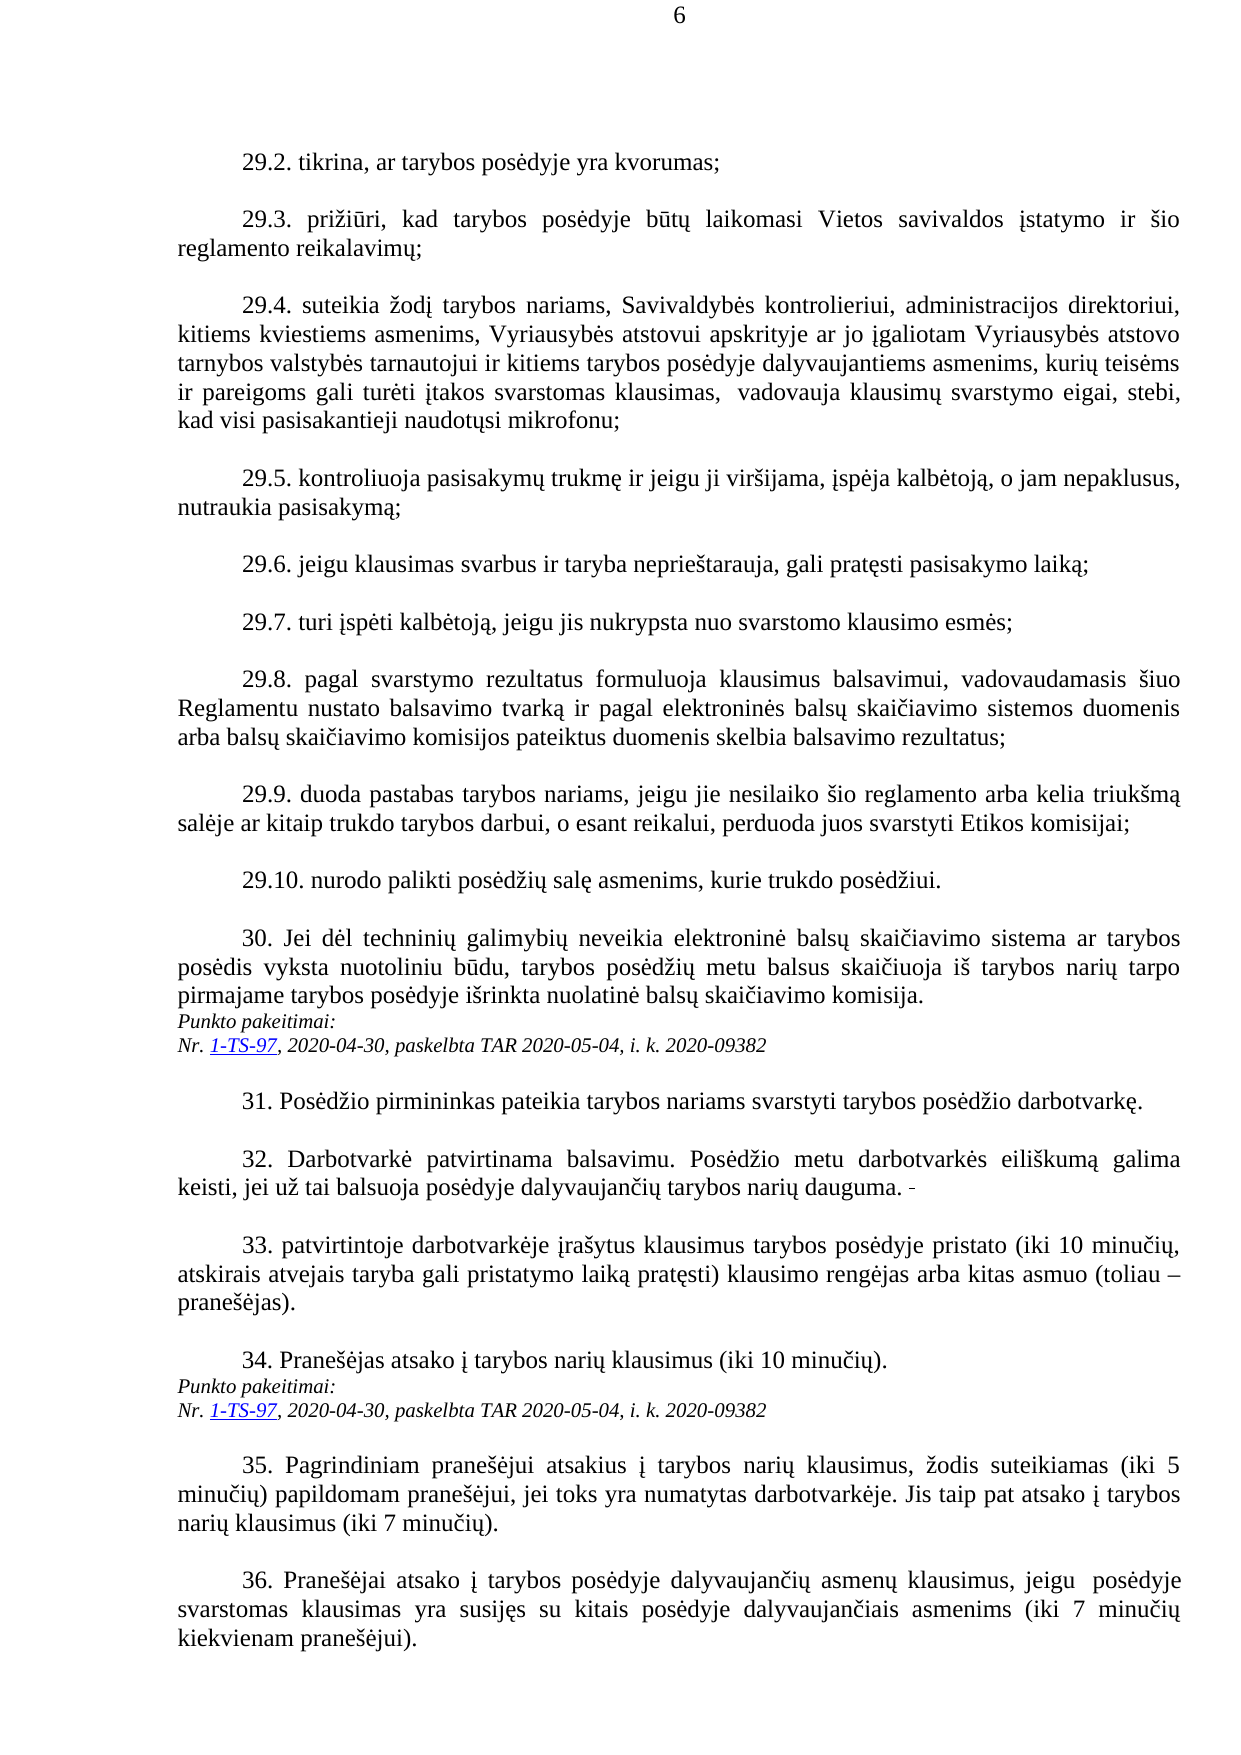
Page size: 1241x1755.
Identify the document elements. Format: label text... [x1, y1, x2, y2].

text 31. Posėdžio pirmininkas pateikia tarybos nariams svarstyti tarybos posėdžio darbotvarkę. [177, 1086, 1181, 1115]
text 33. patvirtintoje darbotvarkėje įrašytus klausimus tarybos posėdyje pristato (iki 10 minučių, atskirais atvejais taryba gali pristatymo laiką pratęsti) klausimo rengėjas arba kitas asmuo (toliau – pranešėjas). [177, 1230, 1181, 1316]
text 29.2. tikrina, ar tarybos posėdyje yra kvorumas; [177, 147, 1181, 176]
text 36. Pranešėjai atsako į tarybos posėdyje dalyvaujančių asmenų klausimus, jeigu posėdyje svarstomas klausimas yra susijęs su kitais posėdyje dalyvaujančiais asmenims (iki 7 minučių kiekvienam pranešėjui). [177, 1566, 1181, 1652]
text 29.6. jeigu klausimas svarbus ir taryba neprieštarauja, gali pratęsti pasisakymo laiką; [177, 549, 1181, 578]
text 29.10. nurodo palikti posėdžių salę asmenims, kurie trukdo posėdžiui. [177, 866, 1181, 894]
text Nr. 1-TS-97, 2020-04-30, paskelbta TAR 2020-05-04, i. k. 2020-09382 [177, 1033, 1181, 1057]
text Nr. 1-TS-97, 2020-04-30, paskelbta TAR 2020-05-04, i. k. 2020-09382 [177, 1398, 1181, 1422]
text 29.9. duoda pastabas tarybos nariams, jeigu jie nesilaiko šio reglamento arba kelia triukšmą salėje ar kitaip trukdo tarybos darbui, o esant reikalui, perduoda juos svarstyti Etikos komisijai; [177, 779, 1181, 837]
text 32. Darbotvarkė patvirtinama balsavimu. Posėdžio metu darbotvarkės eiliškumą galima keisti, jei už tai balsuoja posėdyje dalyvaujančių tarybos narių dauguma. [177, 1144, 1181, 1201]
text Punkto pakeitimai: [177, 1374, 1181, 1398]
text 29.3. prižiūri, kad tarybos posėdyje būtų laikomasi Vietos savivaldos įstatymo ir šio reglamento reikalavimų; [177, 204, 1181, 262]
text 30. Jei dėl techninių galimybių neveikia elektroninė balsų skaičiavimo sistema ar tarybos posėdis vyksta nuotoliniu būdu, tarybos posėdžių metu balsus skaičiuoja iš tarybos narių tarpo pirmajame tarybos posėdyje išrinkta nuolatinė balsų skaičiavimo komisija. [177, 923, 1181, 1009]
text Punkto pakeitimai: [177, 1009, 1181, 1033]
text 35. Pagrindiniam pranešėjui atsakius į tarybos narių klausimus, žodis suteikiamas (iki 5 minučių) papildomam pranešėjui, jei toks yra numatytas darbotvarkėje. Jis taip pat atsako į tarybos narių klausimus (iki 7 minučių). [177, 1451, 1181, 1537]
text 29.5. kontroliuoja pasisakymų trukmę ir jeigu ji viršijama, įspėja kalbėtoją, o jam nepaklusus, nutraukia pasisakymą; [177, 463, 1181, 521]
text 29.8. pagal svarstymo rezultatus formuluoja klausimus balsavimui, vadovaudamasis šiuo Reglamentu nustato balsavimo tvarką ir pagal elektroninės balsų skaičiavimo sistemos duomenis arba balsų skaičiavimo komisijos pateiktus duomenis skelbia balsavimo rezultatus; [177, 664, 1181, 751]
text 34. Pranešėjas atsako į tarybos narių klausimus (iki 10 minučių). [177, 1345, 1181, 1374]
text 29.4. suteikia žodį tarybos nariams, Savivaldybės kontrolieriui, administracijos direktoriui, kitiems kviestiems asmenims, Vyriausybės atstovui apskrityje ar jo įgaliotam Vyriausybės atstovo tarnybos valstybės tarnautojui ir kitiems tarybos posėdyje dalyvaujantiems asmenims, kurių teisėms ir pareigoms gali turėti įtakos svarstomas klausimas, vadovauja klausimų svarstymo eigai, stebi, kad visi pasisakantieji naudotųsi mikrofonu; [177, 291, 1181, 434]
text 29.7. turi įspėti kalbėtoją, jeigu jis nukrypsta nuo svarstomo klausimo esmės; [177, 607, 1181, 636]
